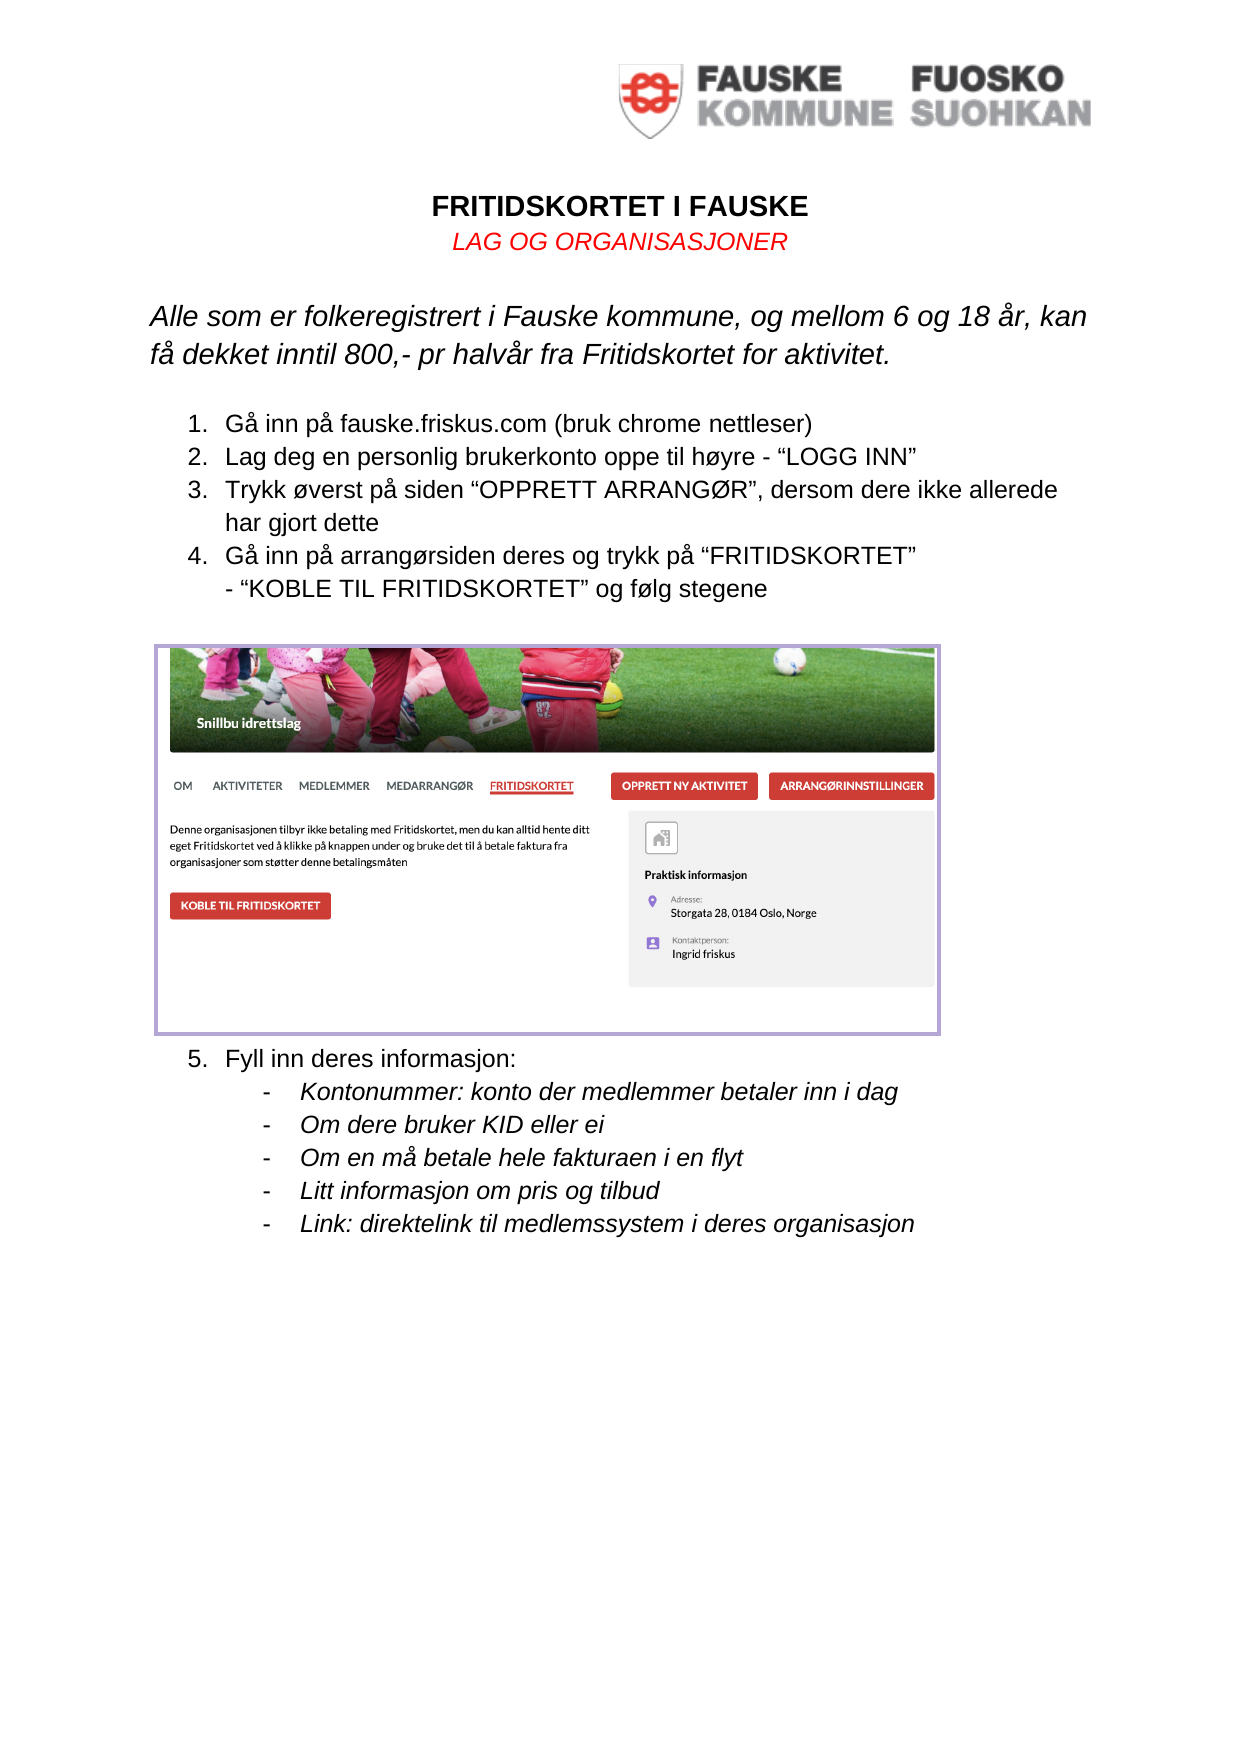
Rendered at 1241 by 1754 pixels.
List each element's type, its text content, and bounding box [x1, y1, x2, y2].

picture [158, 648, 937, 1032]
picture [618, 64, 1091, 139]
list Om en må betale hele fakturaen i en flyt [262, 1143, 1090, 1172]
list Kontonummer: konto der medlemmer betaler inn i dag [262, 1077, 1090, 1106]
list Om dere bruker KID eller ei [262, 1110, 1090, 1139]
list Fyll inn deres informasjon: [187, 1044, 1090, 1073]
text FRITIDSKORTET I FAUSKE [150, 188, 1090, 222]
list Link: direktelink til medlemssystem i deres organisasjon [262, 1209, 1090, 1271]
list Lag deg en personlig brukerkonto oppe til høyre - “LOGG INN” [187, 442, 1090, 471]
text LAG OG ORGANISASJONER [150, 227, 1090, 256]
list Litt informasjon om pris og tilbud [262, 1176, 1090, 1205]
list Trykk øverst på siden “OPPRETT ARRANGØR”, dersom dere ikke allerede har gjort dette [187, 475, 1090, 537]
text Alle som er folkeregistrert i Fauske kommune, og mellom 6 og 18 år, kan få dekket inntil 800,- pr halvår fra Fritidskortet for aktivitet. [150, 299, 1090, 371]
list Gå inn på fauske.friskus.com (bruk chrome nettleser) [187, 409, 1090, 437]
list Gå inn på arrangørsiden deres og trykk på “FRITIDSKORTET” - “KOBLE TIL FRITIDSKORTET” og følg stegene [187, 541, 1090, 636]
